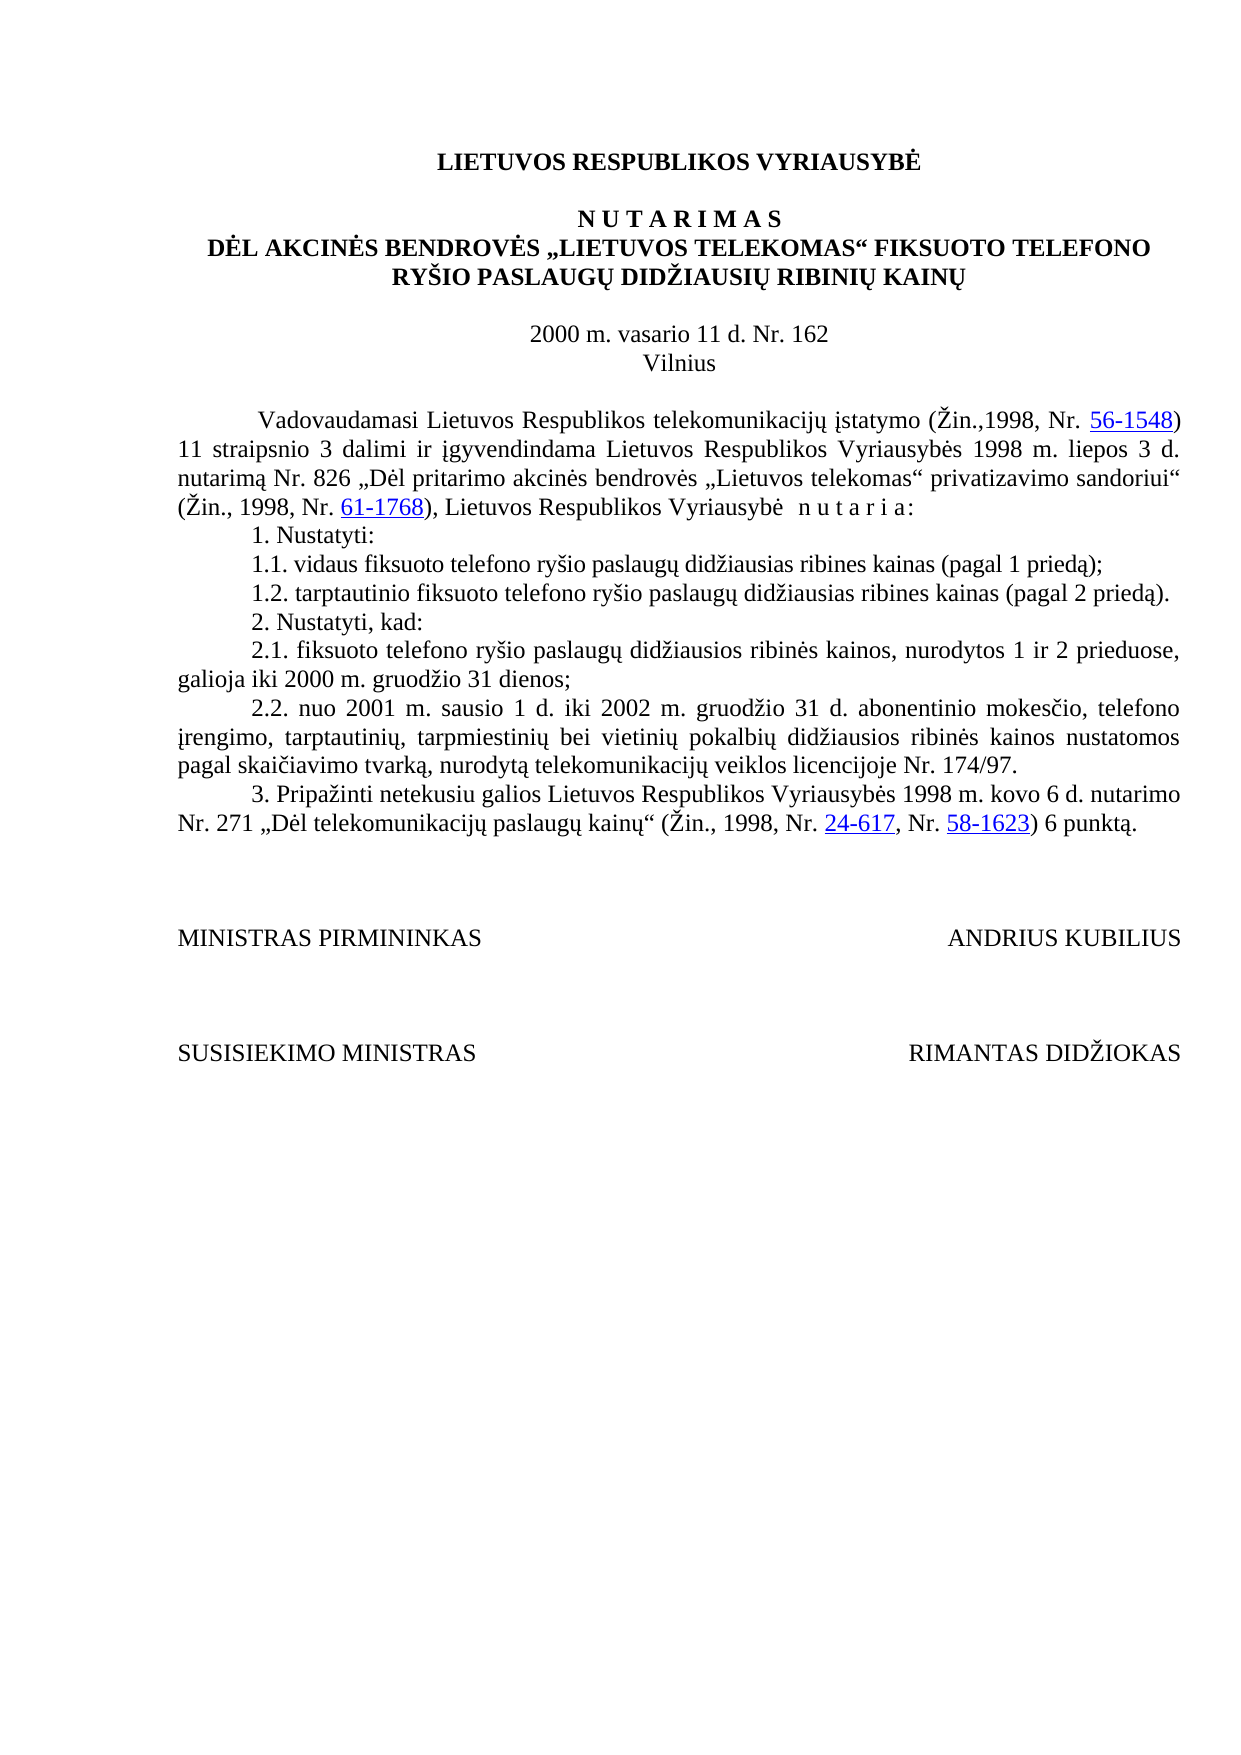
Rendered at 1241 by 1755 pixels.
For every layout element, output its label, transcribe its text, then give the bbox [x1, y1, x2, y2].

text Vilnius [177, 348, 1181, 377]
text Ministras Pirmininkas Andrius Kubilius [177, 923, 1181, 952]
text 2.2. nuo 2001 m. sausio 1 d. iki 2002 m. gruodžio 31 d. abonentinio mokesčio, telefono įrengimo, tarptautinių, tarpmiestinių bei vietinių pokalbių didžiausios ribinės kainos nustatomos pagal skaičiavimo tvarką, nurodytą telekomunikacijų veiklos licencijoje Nr. 174/97. [177, 693, 1181, 779]
text 1.2. tarptautinio fiksuoto telefono ryšio paslaugų didžiausias ribines kainas (pagal 2 priedą). [177, 578, 1181, 607]
text Vadovaudamasi Lietuvos Respublikos telekomunikacijų įstatymo (Žin.,1998, Nr. 56-1548) 11 straipsnio 3 dalimi ir įgyvendindama Lietuvos Respublikos Vyriausybės 1998 m. liepos 3 d. nutarimą Nr. 826 „Dėl pritarimo akcinės bendrovės „Lietuvos telekomas“ privatizavimo sandoriui“ (Žin., 1998, Nr. 61-1768), Lietuvos Respublikos Vyriausybė nutaria: [177, 406, 1181, 521]
text 2. Nustatyti, kad: [177, 607, 1181, 636]
text DĖL AKCINĖS BENDROVĖS „LIETUVOS TELEKOMAS“ FIKSUOTO TELEFONO RYŠIO PASLAUGŲ DIDŽIAUSIŲ RIBINIŲ KAINŲ [177, 233, 1181, 291]
text 1.1. vidaus fiksuoto telefono ryšio paslaugų didžiausias ribines kainas (pagal 1 priedą); [177, 549, 1181, 578]
text Susisiekimo ministras Rimantas Didžiokas [177, 1038, 1181, 1067]
text 1. Nustatyti: [177, 521, 1181, 549]
text 3. Pripažinti netekusiu galios Lietuvos Respublikos Vyriausybės 1998 m. kovo 6 d. nutarimo Nr. 271 „Dėl telekomunikacijų paslaugų kainų“ (Žin., 1998, Nr. 24-617, Nr. 58-1623) 6 punktą. [177, 779, 1181, 837]
text N U T A R I M A S [177, 204, 1181, 233]
text LIETUVOS RESPUBLIKOS VYRIAUSYBĖ [177, 147, 1181, 176]
text 2000 m. vasario 11 d. Nr. 162 [177, 319, 1181, 348]
text 2.1. fiksuoto telefono ryšio paslaugų didžiausios ribinės kainos, nurodytos 1 ir 2 prieduose, galioja iki 2000 m. gruodžio 31 dienos; [177, 636, 1181, 693]
